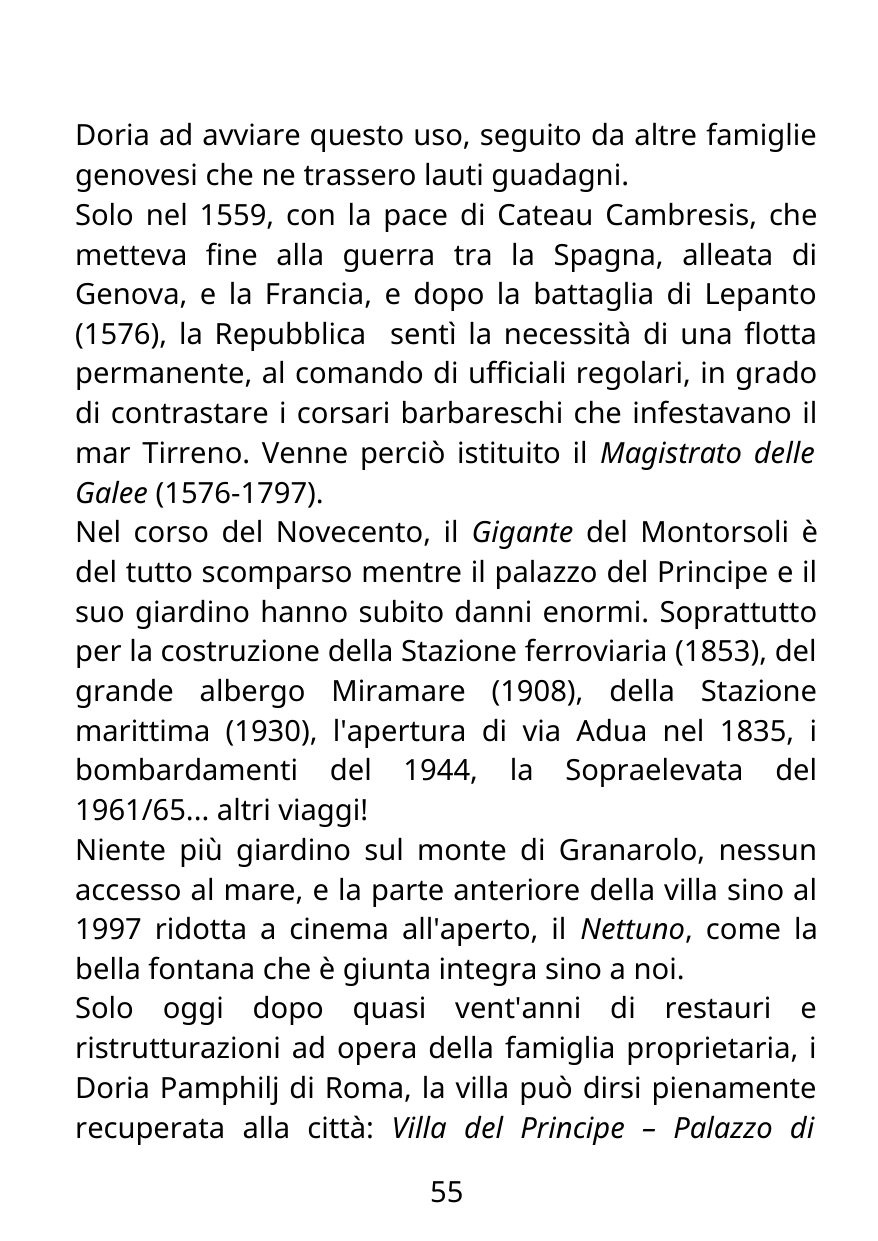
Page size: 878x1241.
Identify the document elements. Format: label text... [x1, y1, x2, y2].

text Solo oggi dopo quasi vent'anni di restauri e ristrutturazioni ad opera della famiglia proprietaria, i Doria Pamphilj di Roma, la villa può dirsi pienamente recuperata alla città: Villa del Principe – Palazzo di [75, 988, 818, 1147]
text Niente più giardino sul monte di Granarolo, nessun accesso al mare, e la parte anteriore della villa sino al 1997 ridotta a cinema all'aperto, il Nettuno, come la bella fontana che è giunta integra sino a noi. [75, 829, 818, 988]
text Doria ad avviare questo uso, seguito da altre famiglie genovesi che ne trassero lauti guadagni. [75, 115, 818, 194]
text Nel corso del Novecento, il Gigante del Montorsoli è del tutto scomparso mentre il palazzo del Principe e il suo giardino hanno subito danni enormi. Soprattutto per la costruzione della Stazione ferroviaria (1853), del grande albergo Miramare (1908), della Stazione marittima (1930), l'apertura di via Adua nel 1835, i bombardamenti del 1944, la Sopraelevata del 1961/65... altri viaggi! [75, 512, 818, 829]
text Solo nel 1559, con la pace di Cateau Cambresis, che metteva fine alla guerra tra la Spagna, alleata di Genova, e la Francia, e dopo la battaglia di Lepanto (1576), la Repubblica sentì la necessità di una flotta permanente, al comando di ufficiali regolari, in grado di contrastare i corsari barbareschi che infestavano il mar Tirreno. Venne perciò istituito il Magistrato delle Galee (1576-1797). [75, 194, 818, 512]
